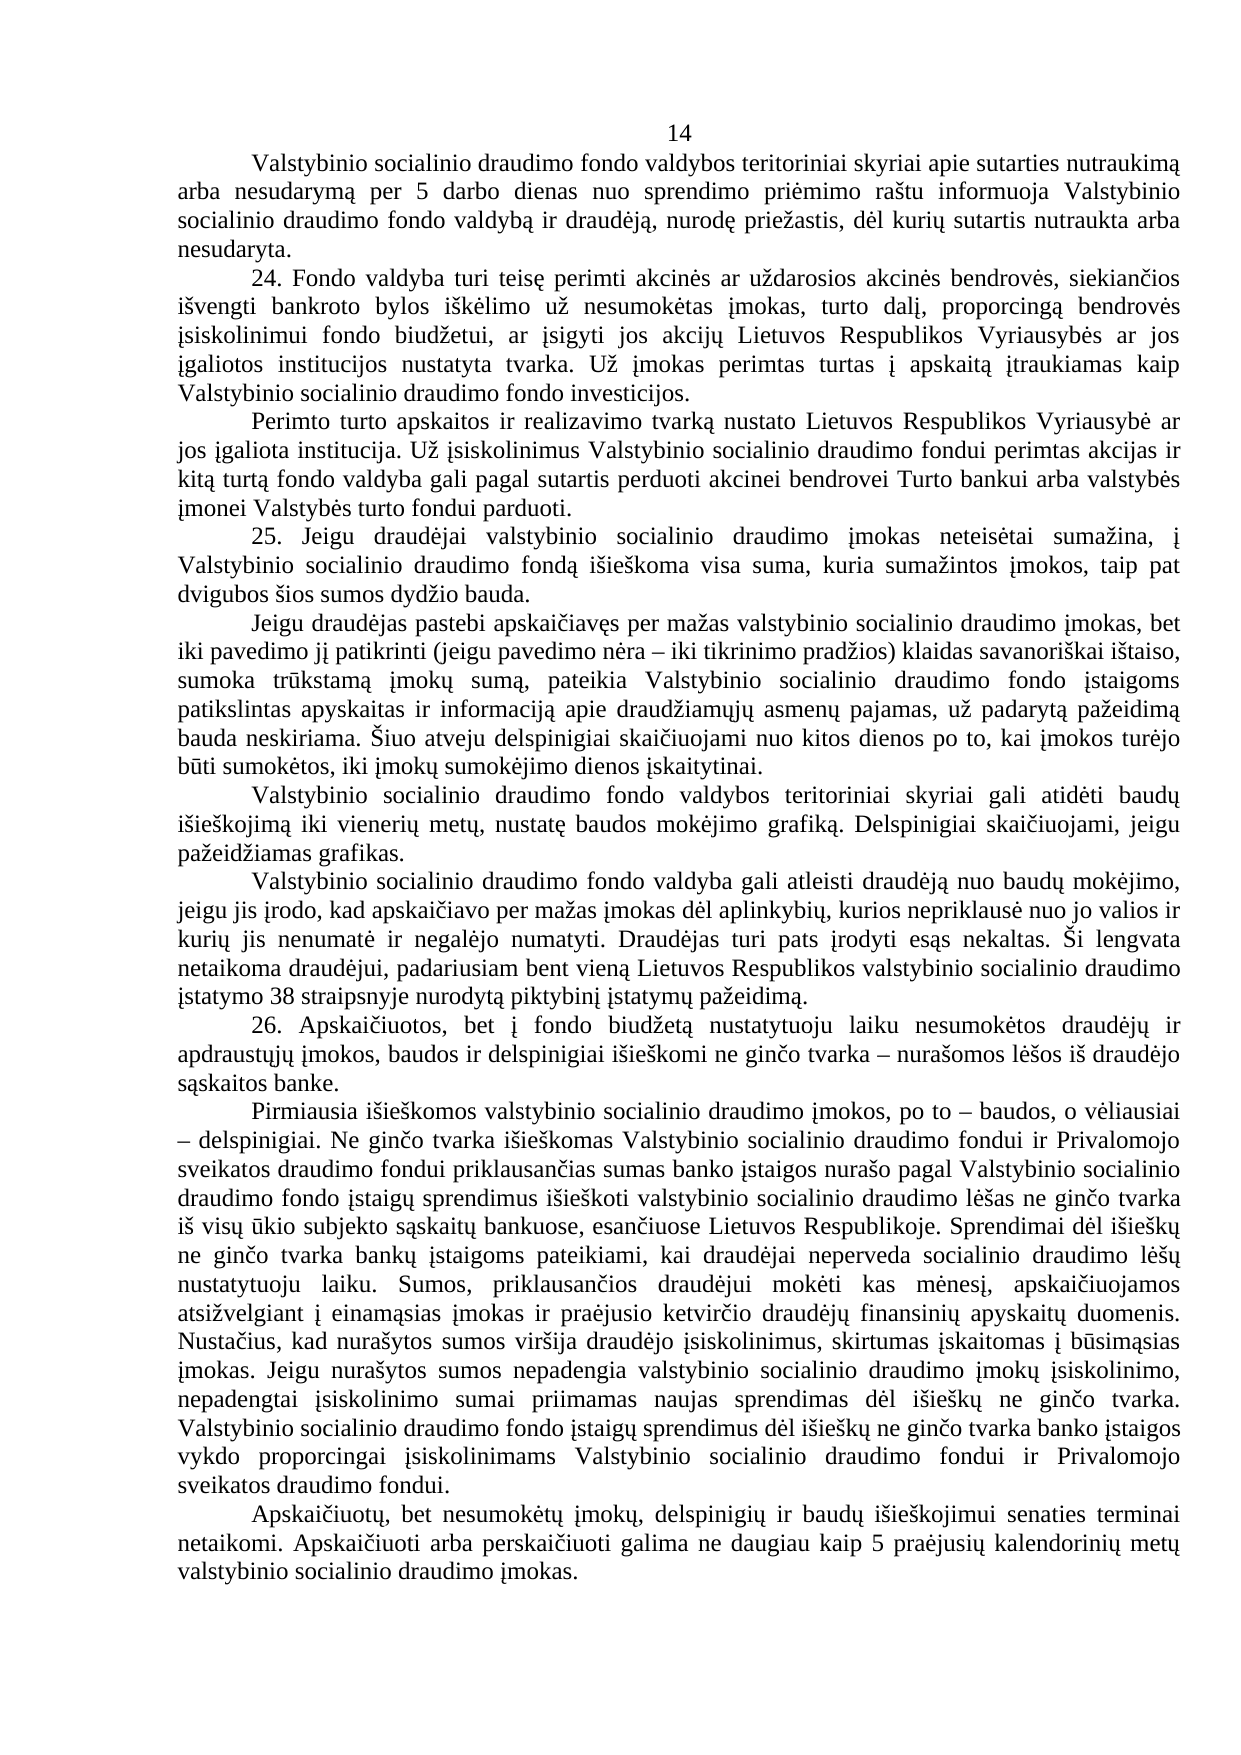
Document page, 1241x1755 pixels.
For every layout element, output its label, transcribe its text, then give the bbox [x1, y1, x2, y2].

text Apskaičiuotų, bet nesumokėtų įmokų, delspinigių ir baudų išieškojimui senaties terminai netaikomi. Apskaičiuoti arba perskaičiuoti galima ne daugiau kaip 5 praėjusių kalendorinių metų valstybinio socialinio draudimo įmokas. [177, 1499, 1181, 1585]
text Valstybinio socialinio draudimo fondo valdybos teritoriniai skyriai gali atidėti baudų išieškojimą iki vienerių metų, nustatę baudos mokėjimo grafiką. Delspinigiai skaičiuojami, jeigu pažeidžiamas grafikas. [177, 780, 1181, 866]
text 24. Fondo valdyba turi teisę perimti akcinės ar uždarosios akcinės bendrovės, siekiančios išvengti bankroto bylos iškėlimo už nesumokėtas įmokas, turto dalį, proporcingą bendrovės įsiskolinimui fondo biudžetui, ar įsigyti jos akcijų Lietuvos Respublikos Vyriausybės ar jos įgaliotos institucijos nustatyta tvarka. Už įmokas perimtas turtas į apskaitą įtraukiamas kaip Valstybinio socialinio draudimo fondo investicijos. [177, 263, 1181, 406]
text Valstybinio socialinio draudimo fondo valdybos teritoriniai skyriai apie sutarties nutraukimą arba nesudarymą per 5 darbo dienas nuo sprendimo priėmimo raštu informuoja Valstybinio socialinio draudimo fondo valdybą ir draudėją, nurodę priežastis, dėl kurių sutartis nutraukta arba nesudaryta. [177, 148, 1181, 263]
text 25. Jeigu draudėjai valstybinio socialinio draudimo įmokas neteisėtai sumažina, į Valstybinio socialinio draudimo fondą išieškoma visa suma, kuria sumažintos įmokos, taip pat dvigubos šios sumos dydžio bauda. [177, 521, 1181, 608]
text Perimto turto apskaitos ir realizavimo tvarką nustato Lietuvos Respublikos Vyriausybė ar jos įgaliota institucija. Už įsiskolinimus Valstybinio socialinio draudimo fondui perimtas akcijas ir kitą turtą fondo valdyba gali pagal sutartis perduoti akcinei bendrovei Turto bankui arba valstybės įmonei Valstybės turto fondui parduoti. [177, 406, 1181, 521]
text Jeigu draudėjas pastebi apskaičiavęs per mažas valstybinio socialinio draudimo įmokas, bet iki pavedimo jį patikrinti (jeigu pavedimo nėra – iki tikrinimo pradžios) klaidas savanoriškai ištaiso, sumoka trūkstamą įmokų sumą, pateikia Valstybinio socialinio draudimo fondo įstaigoms patikslintas apyskaitas ir informaciją apie draudžiamųjų asmenų pajamas, už padarytą pažeidimą bauda neskiriama. Šiuo atveju delspinigiai skaičiuojami nuo kitos dienos po to, kai įmokos turėjo būti sumokėtos, iki įmokų sumokėjimo dienos įskaitytinai. [177, 608, 1181, 780]
text 26. Apskaičiuotos, bet į fondo biudžetą nustatytuoju laiku nesumokėtos draudėjų ir apdraustųjų įmokos, baudos ir delspinigiai išieškomi ne ginčo tvarka – nurašomos lėšos iš draudėjo sąskaitos banke. [177, 1010, 1181, 1096]
text Pirmiausia išieškomos valstybinio socialinio draudimo įmokos, po to – baudos, o vėliausiai – delspinigiai. Ne ginčo tvarka išieškomas Valstybinio socialinio draudimo fondui ir Privalomojo sveikatos draudimo fondui priklausančias sumas banko įstaigos nurašo pagal Valstybinio socialinio draudimo fondo įstaigų sprendimus išieškoti valstybinio socialinio draudimo lėšas ne ginčo tvarka iš visų ūkio subjekto sąskaitų bankuose, esančiuose Lietuvos Respublikoje. Sprendimai dėl išieškų ne ginčo tvarka bankų įstaigoms pateikiami, kai draudėjai neperveda socialinio draudimo lėšų nustatytuoju laiku. Sumos, priklausančios draudėjui mokėti kas mėnesį, apskaičiuojamos atsižvelgiant į einamąsias įmokas ir praėjusio ketvirčio draudėjų finansinių apyskaitų duomenis. Nustačius, kad nurašytos sumos viršija draudėjo įsiskolinimus, skirtumas įskaitomas į būsimąsias įmokas. Jeigu nurašytos sumos nepadengia valstybinio socialinio draudimo įmokų įsiskolinimo, nepadengtai įsiskolinimo sumai priimamas naujas sprendimas dėl išieškų ne ginčo tvarka. Valstybinio socialinio draudimo fondo įstaigų sprendimus dėl išieškų ne ginčo tvarka banko įstaigos vykdo proporcingai įsiskolinimams Valstybinio socialinio draudimo fondui ir Privalomojo sveikatos draudimo fondui. [177, 1096, 1181, 1499]
text Valstybinio socialinio draudimo fondo valdyba gali atleisti draudėją nuo baudų mokėjimo, jeigu jis įrodo, kad apskaičiavo per mažas įmokas dėl aplinkybių, kurios nepriklausė nuo jo valios ir kurių jis nenumatė ir negalėjo numatyti. Draudėjas turi pats įrodyti esąs nekaltas. Ši lengvata netaikoma draudėjui, padariusiam bent vieną Lietuvos Respublikos valstybinio socialinio draudimo įstatymo 38 straipsnyje nurodytą piktybinį įstatymų pažeidimą. [177, 866, 1181, 1010]
